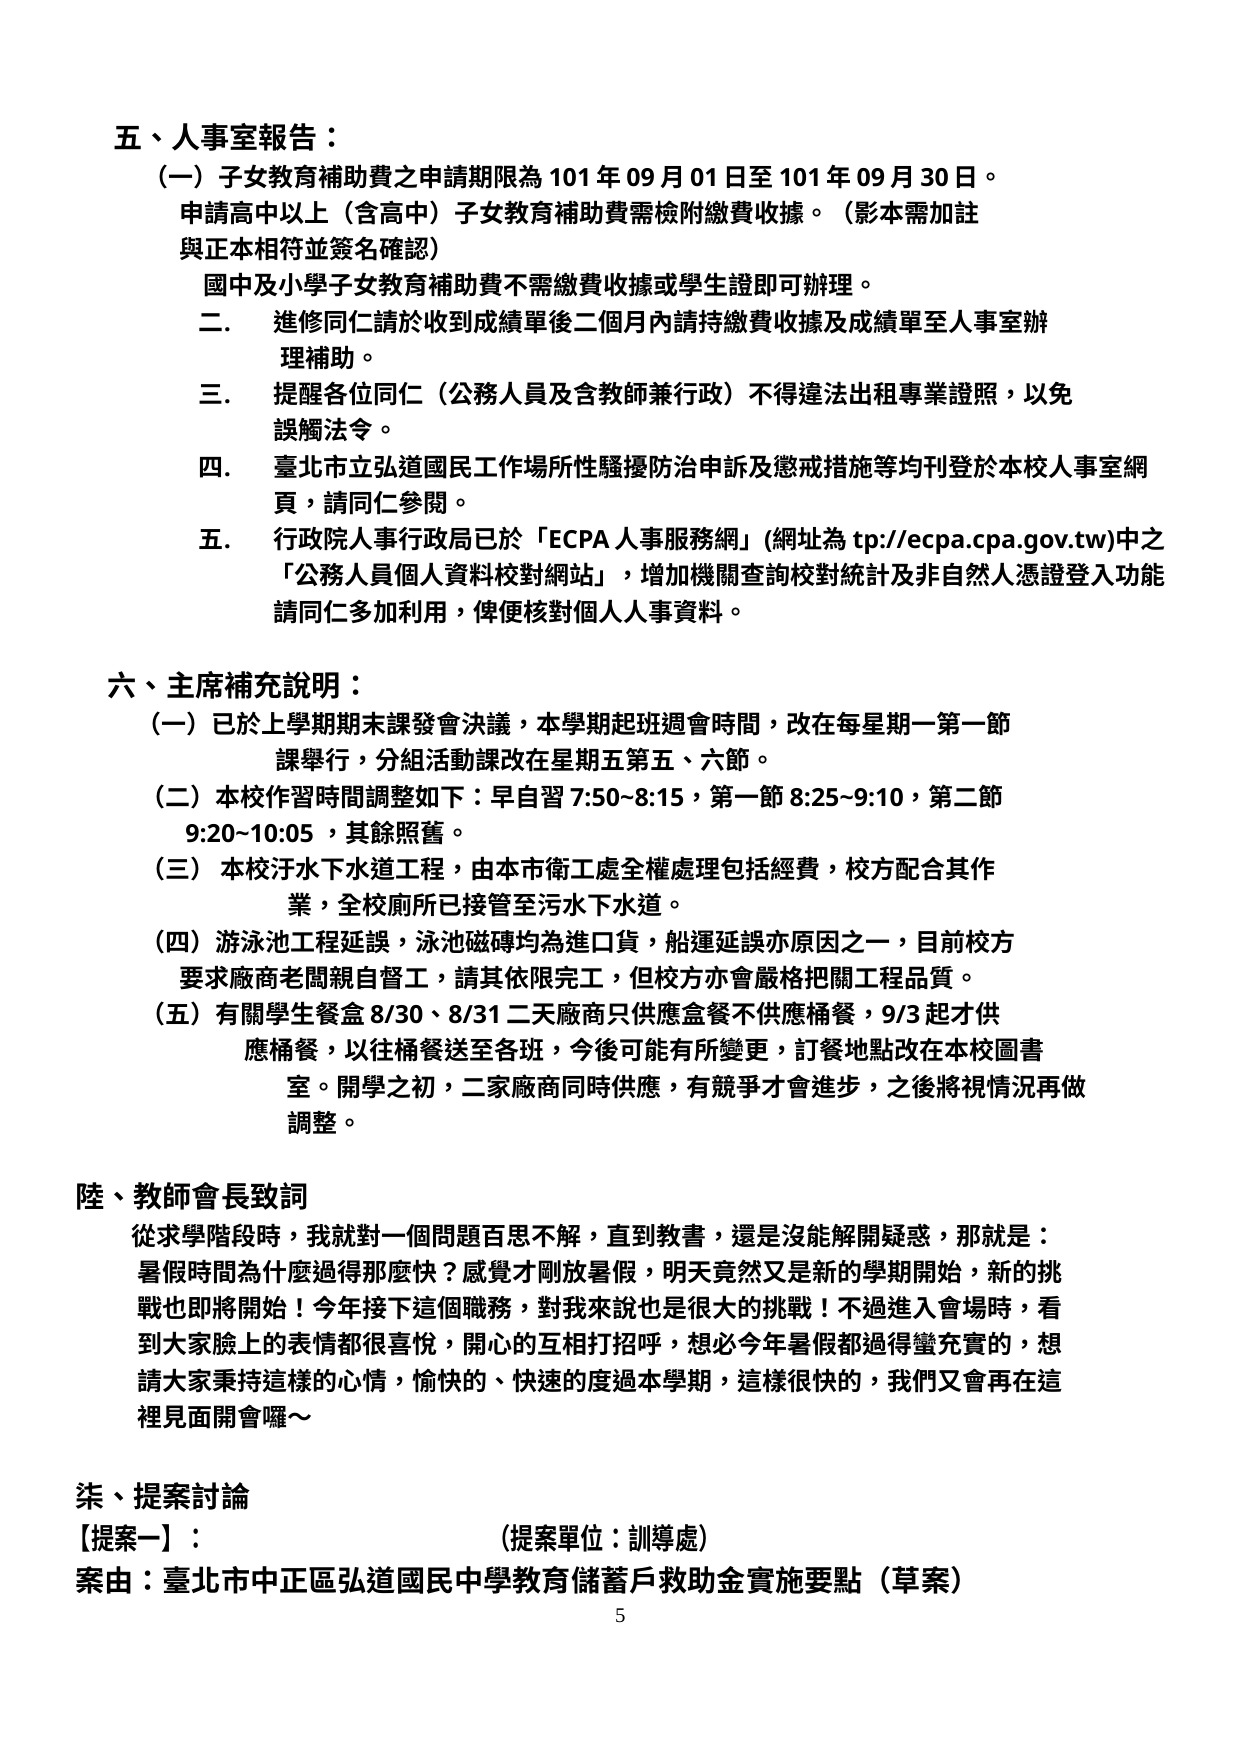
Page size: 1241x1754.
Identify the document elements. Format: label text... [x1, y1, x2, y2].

text 【提案一】： （提案單位：訓導處） [67, 1515, 1165, 1558]
text （一）子女教育補助費之申請期限為101年09月01日至101年09月30日。 [75, 157, 1165, 193]
text 與正本相符並簽名確認） [75, 229, 1165, 266]
text 申請高中以上（含高中）子女教育補助費需檢附繳費收據。（影本需加註 [75, 193, 1165, 229]
text 案由：臺北市中正區弘道國民中學教育儲蓄戶救助金實施要點（草案） [75, 1558, 1165, 1600]
text 裡見面開會囉～ [75, 1397, 1165, 1433]
text 六、主席補充說明： [75, 662, 1165, 704]
text （一）已於上學期期末課發會決議，本學期起班週會時間，改在每星期一第一節 [75, 704, 1165, 741]
text 業，全校廁所已接管至污水下水道。 [75, 886, 1165, 922]
list 臺北市立弘道國民工作場所性騷擾防治申訴及懲戒措施等均刊登於本校人事室網頁，請同仁參閱。 [198, 447, 1165, 519]
text （五）有關學生餐盒8/30、8/31二天廠商只供應盒餐不供應桶餐，9/3起才供 [75, 994, 1165, 1031]
text 陸、教師會長致詞 [75, 1174, 1165, 1216]
text （三） 本校汙水下水道工程，由本市衛工處全權處理包括經費，校方配合其作 [75, 849, 1165, 886]
text 應桶餐，以往桶餐送至各班，今後可能有所變更，訂餐地點改在本校圖書 [198, 1031, 1165, 1067]
text 戰也即將開始！今年接下這個職務，對我來說也是很大的挑戰！不過進入會場時，看 [75, 1288, 1165, 1325]
text 請大家秉持這樣的心情，愉快的、快速的度過本學期，這樣很快的，我們又會再在這 [75, 1361, 1165, 1397]
text 室。開學之初，二家廠商同時供應，有競爭才會進步，之後將視情況再做 [198, 1067, 1165, 1103]
text 國中及小學子女教育補助費不需繳費收據或學生證即可辦理。 [75, 266, 1165, 302]
text （二）本校作習時間調整如下：早自習7:50~8:15，第一節8:25~9:10，第二節 [75, 777, 1165, 813]
text 柒、提案討論 [75, 1473, 1165, 1515]
text 暑假時間為什麼過得那麼快？感覺才剛放暑假，明天竟然又是新的學期開始，新的挑 [75, 1252, 1165, 1288]
text 課舉行，分組活動課改在星期五第五、六節。 [75, 741, 1165, 777]
text 要求廠商老闆親自督工，請其依限完工，但校方亦會嚴格把關工程品質。 [75, 958, 1165, 994]
text 誤觸法令。 [273, 411, 1165, 447]
text （四）游泳池工程延誤，泳池磁磚均為進口貨，船運延誤亦原因之一，目前校方 [75, 922, 1165, 958]
text 理補助。 [273, 338, 1165, 374]
text 五、人事室報告： [75, 115, 1165, 157]
list 行政院人事行政局已於「ECPA人事服務網」(網址為tp://ecpa.cpa.gov.tw)中之「公務人員個人資料校對網站」，增加機關查詢校對統計及非自然人憑證登入功能，請同仁多加利用，俾便核對個人人事資料。 [198, 519, 1165, 628]
text 調整。 [75, 1103, 1165, 1139]
list 進修同仁請於收到成績單後二個月內請持繳費收據及成績單至人事室辦 [198, 302, 1165, 338]
text 從求學階段時，我就對一個問題百思不解，直到教書，還是沒能解開疑惑，那就是： [75, 1216, 1165, 1252]
text 9:20~10:05 ，其餘照舊。 [75, 813, 1165, 849]
list 提醒各位同仁（公務人員及含教師兼行政）不得違法出租專業證照，以免 [198, 374, 1165, 411]
text 到大家臉上的表情都很喜悅，開心的互相打招呼，想必今年暑假都過得蠻充實的，想 [75, 1325, 1165, 1361]
